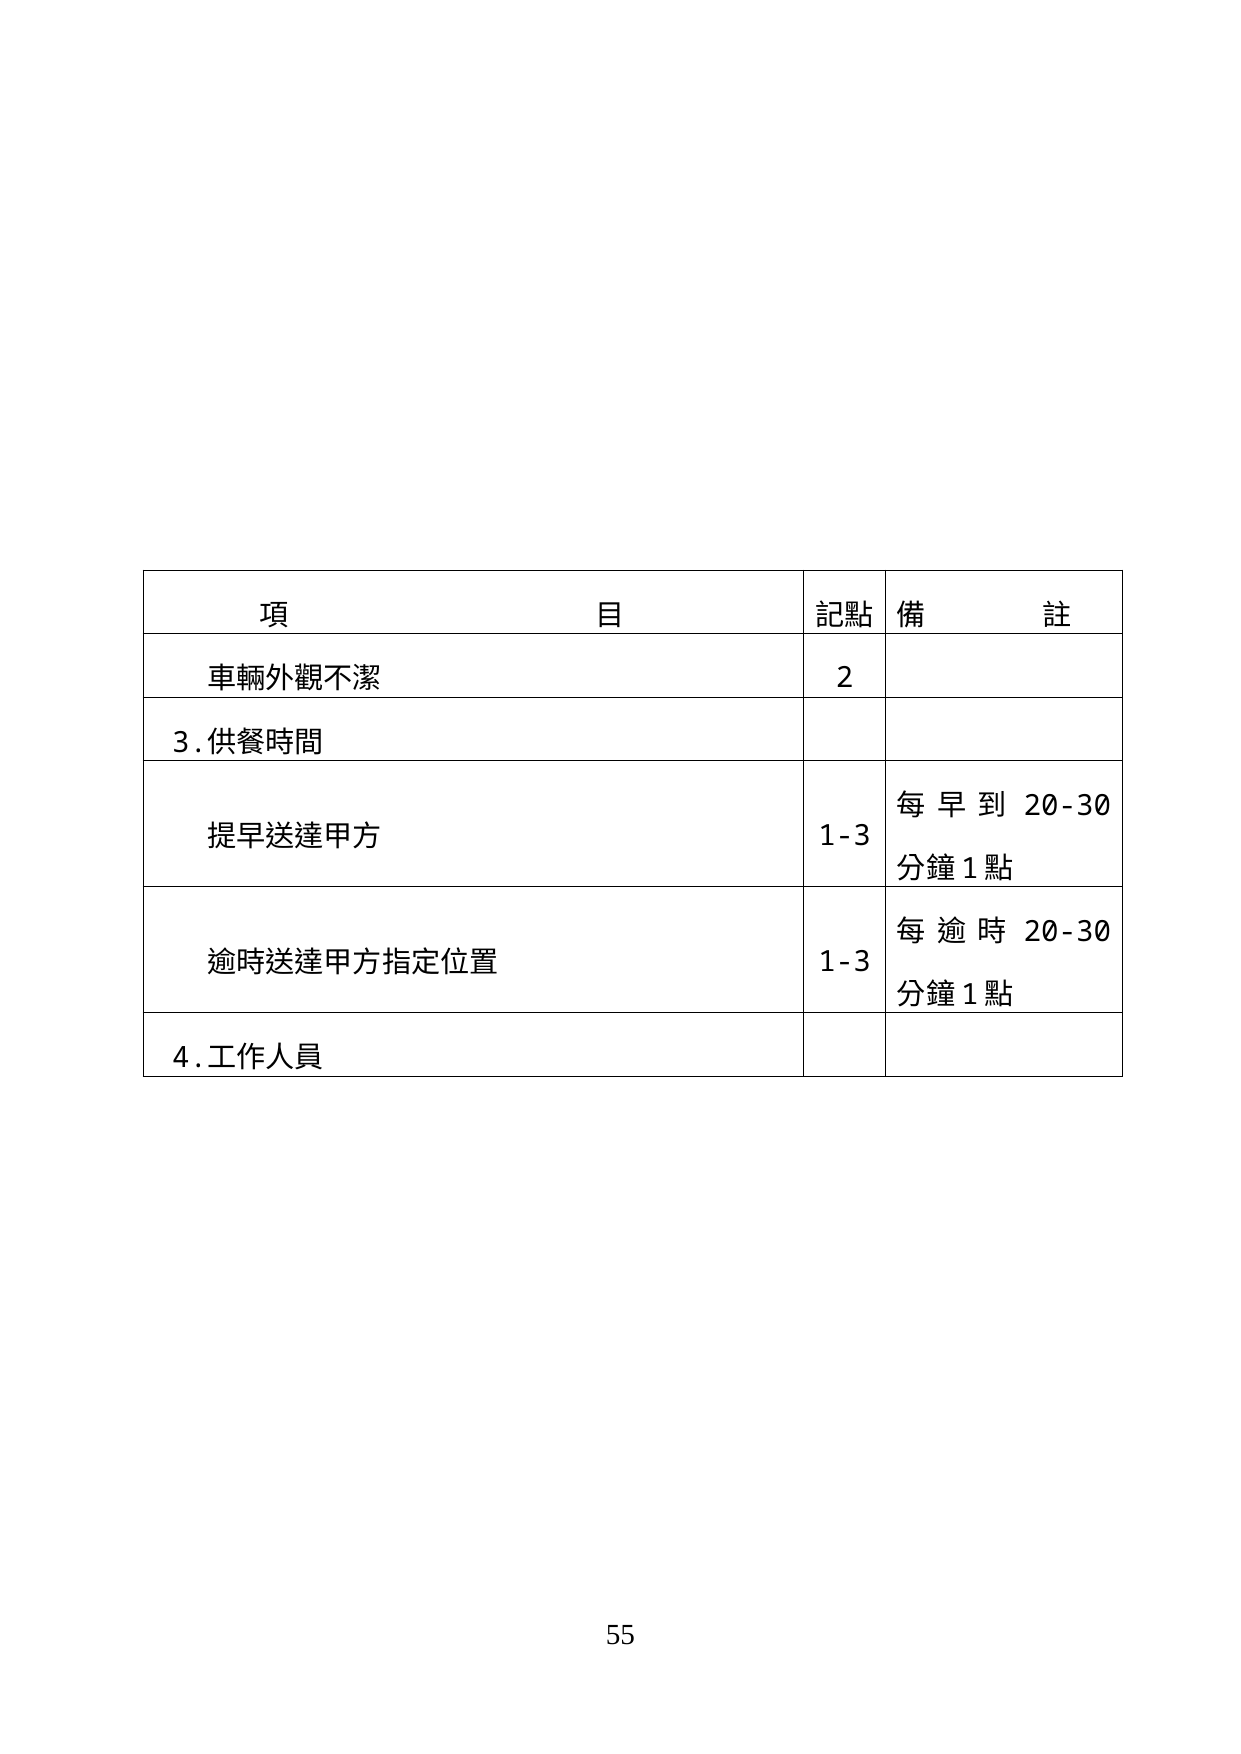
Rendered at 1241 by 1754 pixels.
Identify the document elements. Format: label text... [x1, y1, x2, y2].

table_cell 2 [804, 634, 885, 697]
table_header 項 目 [144, 571, 803, 633]
table_cell 1-3 [804, 761, 885, 886]
table_cell 4.工作人員 [144, 1013, 803, 1076]
table_cell 1-3 [804, 887, 885, 1012]
table_cell 車輛外觀不潔 [144, 634, 803, 697]
table_cell [804, 698, 885, 760]
table_cell 每早到20-30分鐘1點 [886, 761, 1122, 886]
table_header 備 註 [886, 571, 1122, 633]
table_cell [886, 698, 1122, 760]
table_cell 逾時送達甲方指定位置 [144, 887, 803, 1012]
table_cell 提早送達甲方 [144, 761, 803, 886]
table_cell [886, 1013, 1122, 1076]
table_cell [804, 1013, 885, 1076]
table_header 記點 [804, 571, 885, 633]
table_cell 3.供餐時間 [144, 698, 803, 760]
table_cell [886, 634, 1122, 697]
table_cell 每逾時20-30分鐘1點 [886, 887, 1122, 1012]
